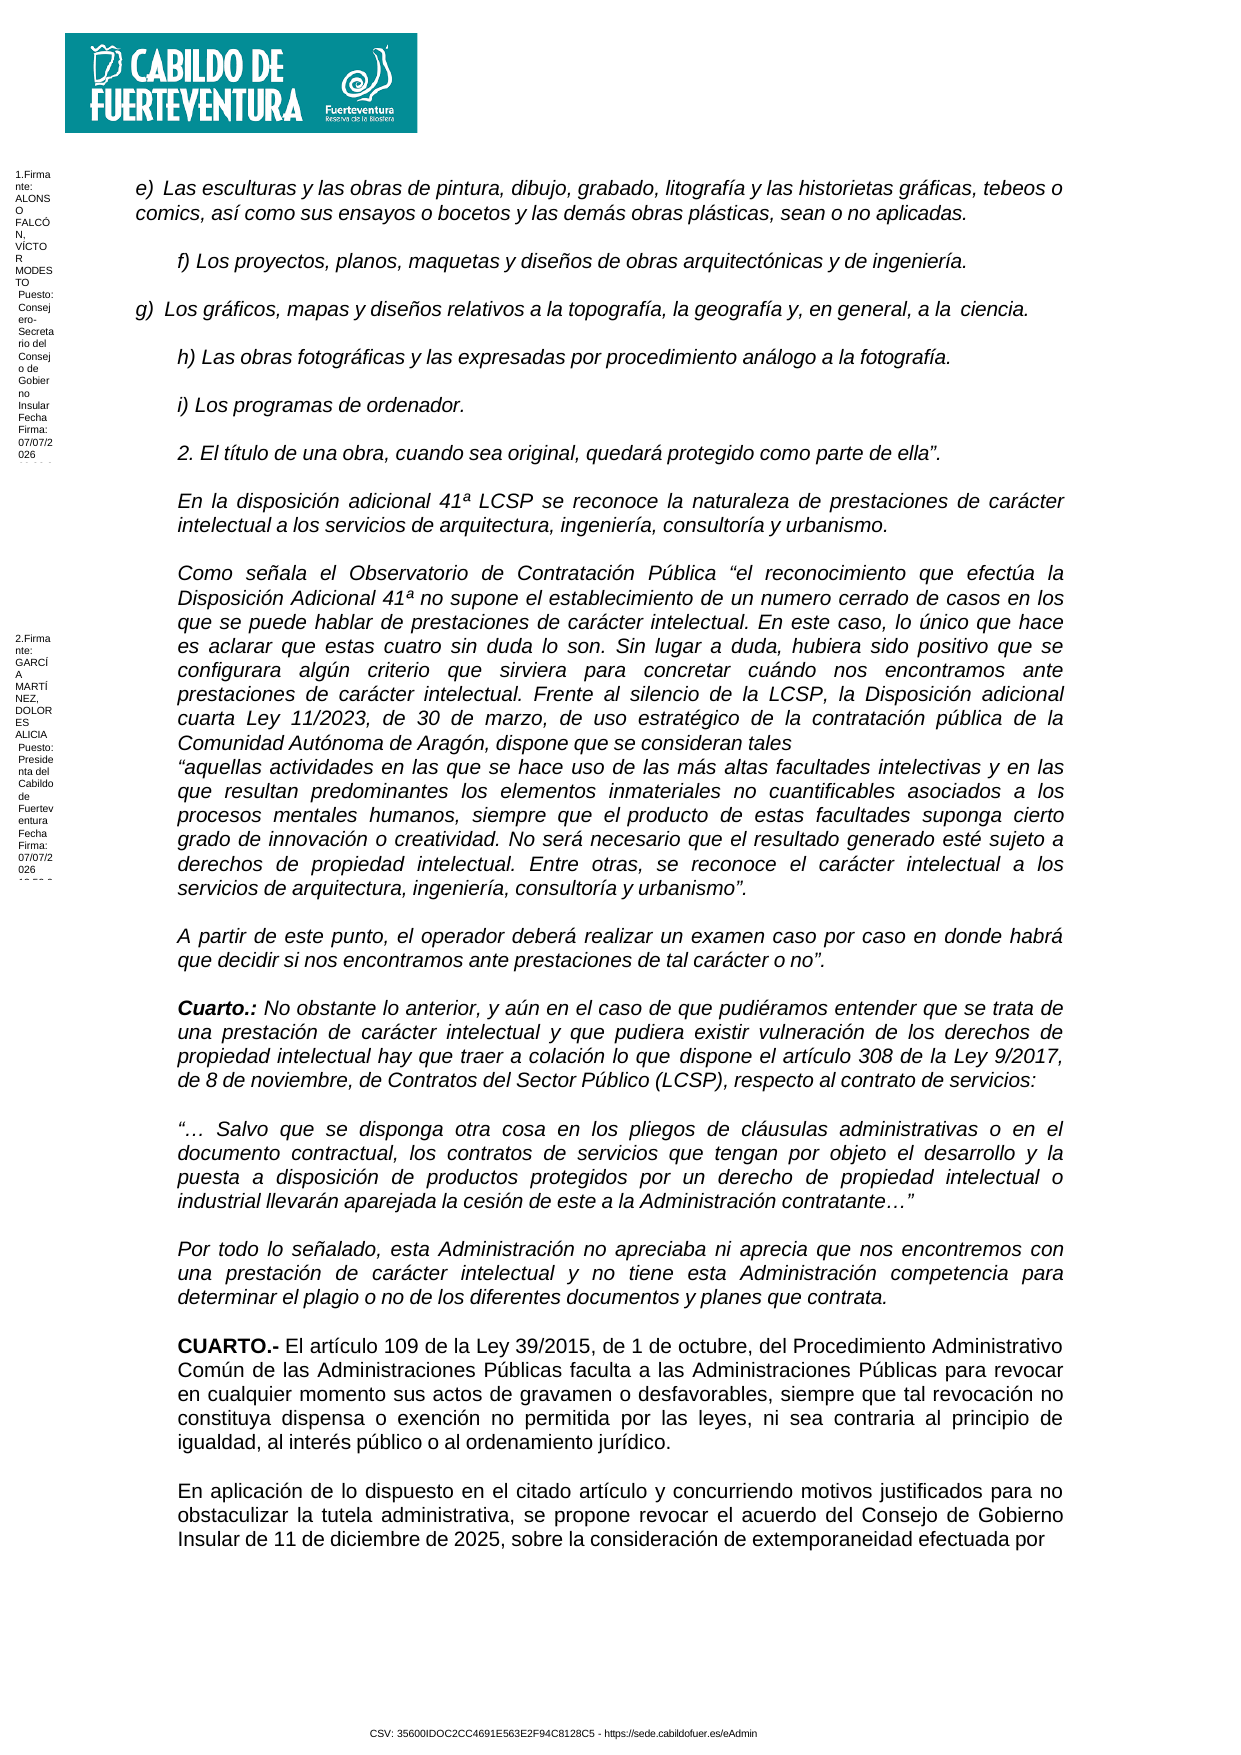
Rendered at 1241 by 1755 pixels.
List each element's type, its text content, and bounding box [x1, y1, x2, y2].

text 2. El título de una obra, cuando sea original, quedará protegido como parte de ella”. [177, 441, 1078, 465]
text “aquellas actividades en las que se hace uso de las más altas facultades intelectivas y en las que resultan predominantes los elementos inmateriales no cuantificables asociados a los procesos mentales humanos, siempre que el producto de estas facultades suponga cierto grado de innovación o creatividad. No será necesario que el resultado generado esté sujeto a derechos de propiedad intelectual. Entre otras, se reconoce el carácter intelectual a los servicios de arquitectura, ingeniería, consultoría y urbanismo”. [177, 755, 1064, 900]
text Por todo lo señalado, esta Administración no apreciaba ni aprecia que nos encontremos con una prestación de carácter intelectual y no tiene esta Administración competencia para determinar el plagio o no de los diferentes documentos y planes que contrata. [177, 1237, 1064, 1309]
list Puesto: Presidenta del Cabildo de Fuerteventura Fecha Firma: 07/07/2026 13:59:03 [18, 741, 54, 879]
text Como señala el Observatorio de Contratación Pública “el reconocimiento que efectúa la Disposición Adicional 41ª no supone el establecimiento de un numero cerrado de casos en los que se puede hablar de prestaciones de carácter intelectual. En este caso, lo único que hace es aclarar que estas cuatro sin duda lo son. Sin lugar a duda, hubiera sido positivo que se configurara algún criterio que sirviera para concretar cuándo nos encontramos ante prestaciones de carácter intelectual. Frente al silencio de la LCSP, la Disposición adicional cuarta Ley 11/2023, de 30 de marzo, de uso estratégico de la contratación pública de la Comunidad Autónoma de Aragón, dispone que se consideran tales [177, 561, 1064, 754]
list 2.Firmante: GARCÍA MARTÍNEZ, DOLORES ALICIA [15, 633, 54, 741]
list Los gráficos, mapas y diseños relativos a la topografía, la geografía y, en general, a la ciencia. [135, 296, 1064, 321]
text CUARTO.- El artículo 109 de la Ley 39/2015, de 1 de octubre, del Procedimiento Administrativo Común de las Administraciones Públicas faculta a las Administraciones Públicas para revocar en cualquier momento sus actos de gravamen o desfavorables, siempre que tal revocación no constituya dispensa o exención no permitida por las leyes, ni sea contraria al principio de igualdad, al interés público o al ordenamiento jurídico. [177, 1333, 1064, 1454]
text En la disposición adicional 41ª LCSP se reconoce la naturaleza de prestaciones de carácter intelectual a los servicios de arquitectura, ingeniería, consultoría y urbanismo. [177, 489, 1064, 537]
list 1.Firmante: ALONSO FALCÓN, VÍCTOR MODESTO [15, 169, 54, 288]
list Puesto: Consejero-Secretario del Consejo de Gobierno Insular Fecha Firma: 07/07/2026 09:33:26 [18, 289, 54, 463]
text Cuarto.: No obstante lo anterior, y aún en el caso de que pudiéramos entender que se trata de una prestación de carácter intelectual y que pudiera existir vulneración de los derechos de propiedad intelectual hay que traer a colación lo que dispone el artículo 308 de la Ley 9/2017, de 8 de noviembre, de Contratos del Sector Público (LCSP), respecto al contrato de servicios: [177, 996, 1064, 1092]
text A partir de este punto, el operador deberá realizar un examen caso por caso en donde habrá que decidir si nos encontramos ante prestaciones de tal carácter o no”. [177, 924, 1064, 972]
list [13, 167, 54, 463]
text En aplicación de lo dispuesto en el citado artículo y concurriendo motivos justificados para no obstaculizar la tutela administrativa, se propone revocar el acuerdo del Consejo de Gobierno Insular de 11 de diciembre de 2025, sobre la consideración de extemporaneidad efectuada por [177, 1478, 1064, 1551]
list Los proyectos, planos, maquetas y diseños de obras arquitectónicas y de ingeniería. [177, 249, 1078, 273]
list Las esculturas y las obras de pintura, dibujo, grabado, litografía y las historietas gráficas, tebeos o comics, así como sus ensayos o bocetos y las demás obras plásticas, sean o no aplicadas. [135, 176, 1064, 224]
text “… Salvo que se disponga otra cosa en los pliegos de cláusulas administrativas o en el documento contractual, los contratos de servicios que tengan por objeto el desarrollo y la puesta a disposición de productos protegidos por un derecho de propiedad intelectual o industrial llevarán aparejada la cesión de este a la Administración contratante…” [177, 1116, 1064, 1213]
list Las obras fotográficas y las expresadas por procedimiento análogo a la fotografía. [177, 345, 1078, 369]
list [13, 631, 54, 879]
list Los programas de ordenador. [177, 393, 1078, 417]
